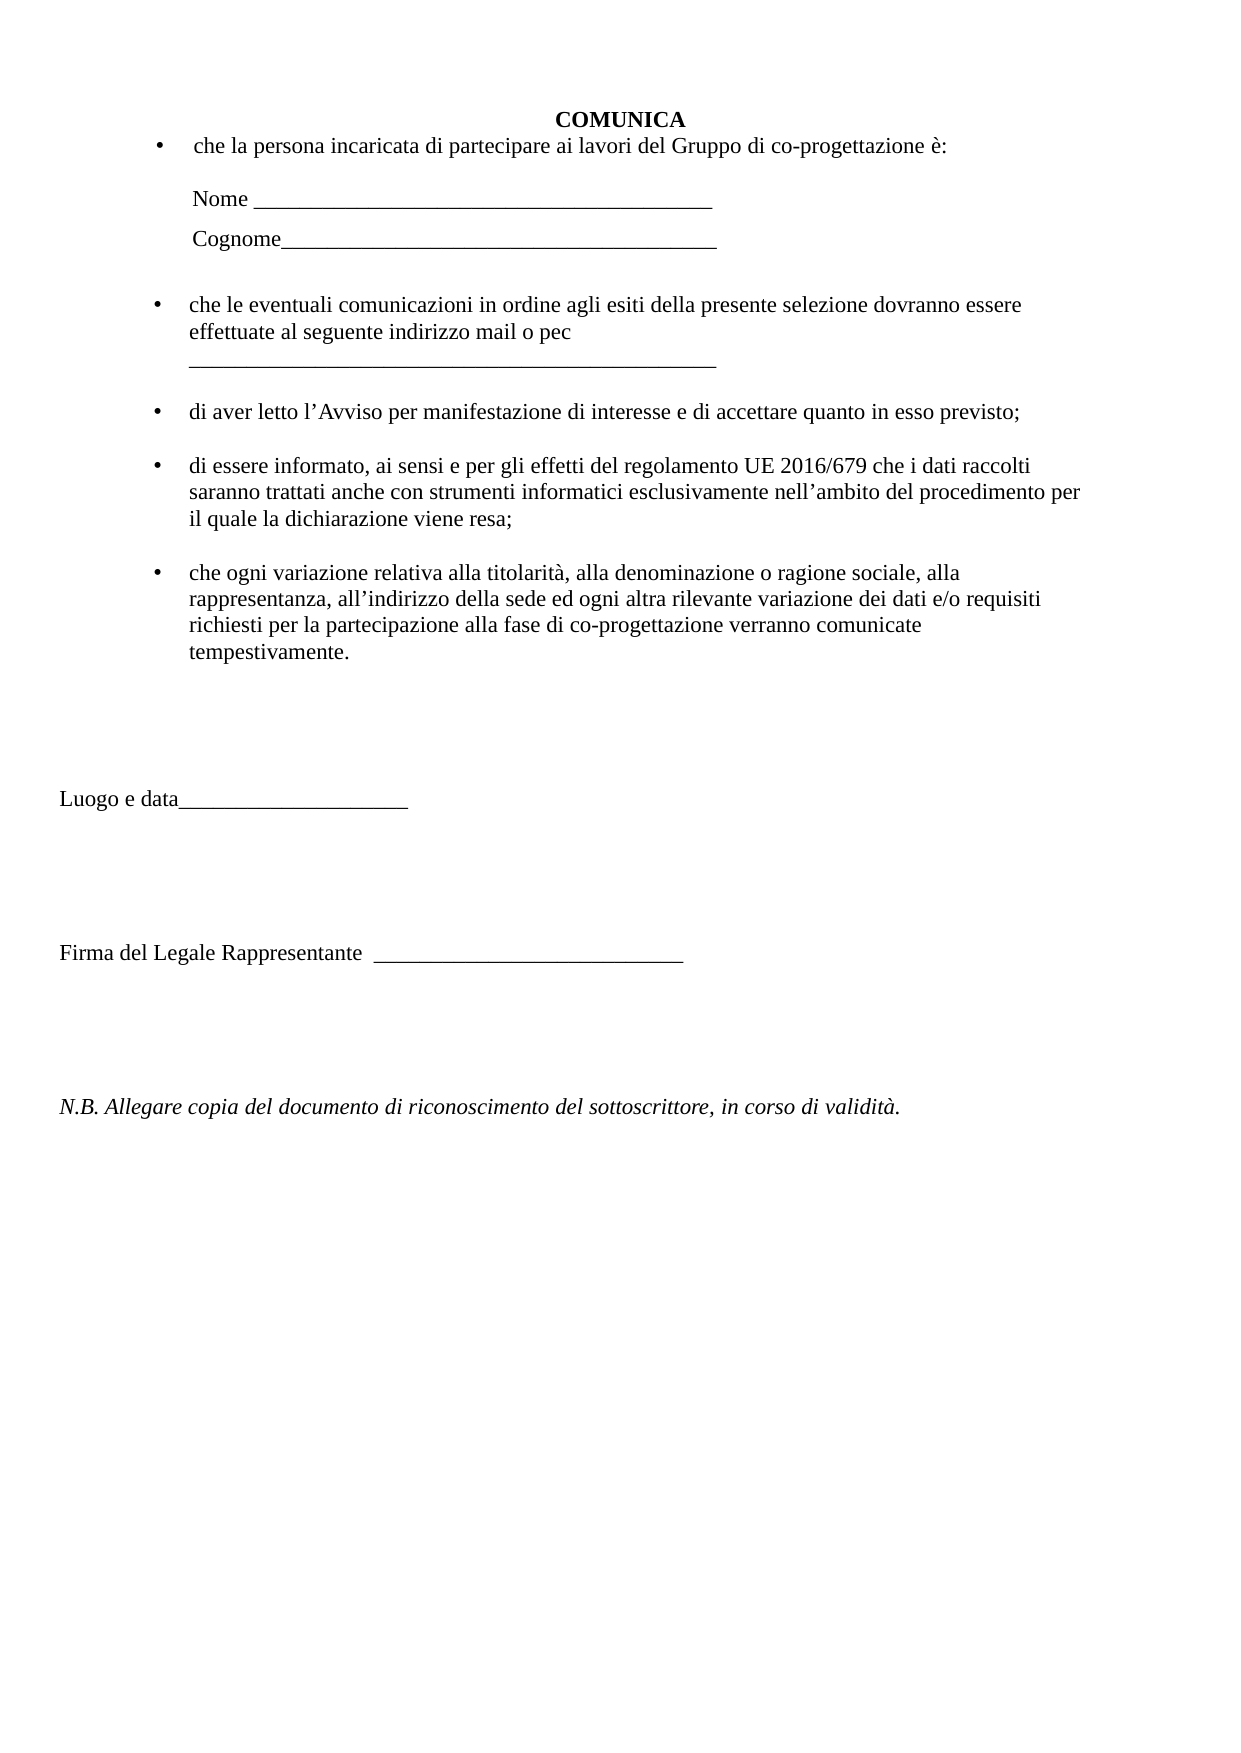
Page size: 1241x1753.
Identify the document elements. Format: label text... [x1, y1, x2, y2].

list che la persona incaricata di partecipare ai lavori del Gruppo di co-progettazione è: [156, 133, 1182, 159]
text Firma del Legale Rappresentante ___________________________ [59, 912, 1182, 991]
list di essere informato, ai sensi e per gli effetti del regolamento UE 2016/679 che i dati raccolti saranno trattati anche con strumenti informatici esclusivamente nell’ambito del procedimento per il quale la dichiarazione viene resa; [153, 452, 1088, 531]
text Nome ________________________________________ Cognome______________________________________ [192, 185, 722, 251]
list che ogni variazione relativa alla titolarità, alla denominazione o ragione sociale, alla rappresentanza, all’indirizzo della sede ed ogni altra rilevante variazione dei dati e/o requisiti richiesti per la partecipazione alla fase di co-progettazione verranno comunicate tempestivamente. [153, 559, 1088, 664]
text Luogo e data____________________ [59, 784, 1182, 811]
list di aver letto l’Avviso per manifestazione di interesse e di accettare quanto in esso previsto; [153, 398, 1088, 425]
list che le eventuali comunicazioni in ordine agli esiti della presente selezione dovranno essere effettuate al seguente indirizzo mail o pec ______________________________________________ [153, 292, 1088, 371]
text COMUNICA [555, 106, 1182, 133]
text N.B. Allegare copia del documento di riconoscimento del sottoscrittore, in corso di validità. [59, 1093, 1182, 1119]
